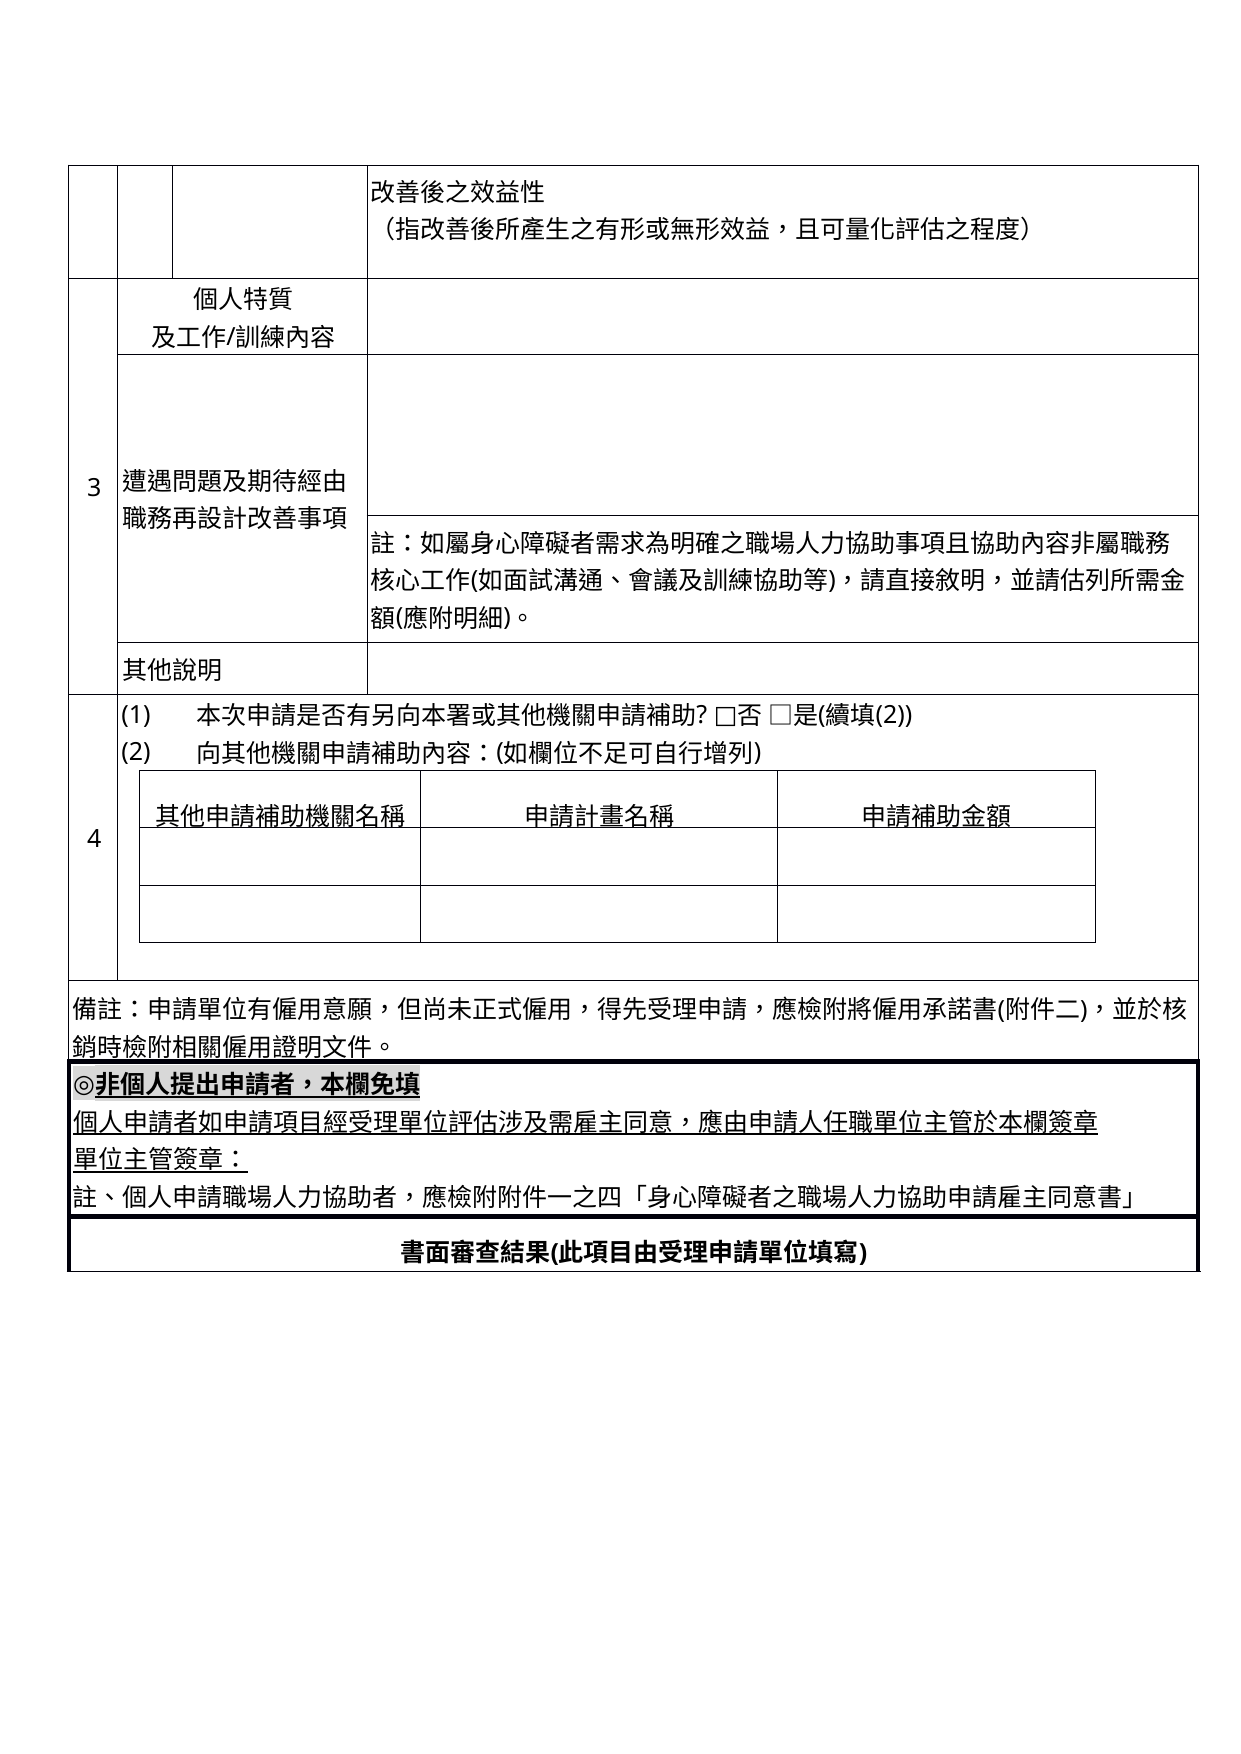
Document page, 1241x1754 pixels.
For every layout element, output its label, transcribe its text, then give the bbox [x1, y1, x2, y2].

table_cell [118, 166, 172, 278]
table_cell [173, 166, 367, 278]
table_cell [421, 886, 777, 942]
table_cell [140, 828, 420, 884]
table_cell 書面審查結果(此項目由受理申請單位填寫) [71, 1219, 1196, 1271]
table_cell 註：如屬身心障礙者需求為明確之職場人力協助事項且協助內容非屬職務核心工作(如面試溝通、會議及訓練協助等)，請直接敘明，並請估列所需金額(應附明細)。 [368, 516, 1198, 642]
table_cell 3 [69, 279, 117, 694]
table_cell 備註：申請單位有僱用意願，但尚未正式僱用，得先受理申請，應檢附將僱用承諾書(附件二)，並於核銷時檢附相關僱用證明文件。 [69, 981, 1198, 1059]
table_cell [368, 355, 1198, 515]
table_cell ◎非個人提出申請者，本欄免填 個人申請者如申請項目經受理單位評估涉及需雇主同意，應由申請人任職單位主管於本欄簽章 單位主管簽章： 註、個人申請職場人力協助者，應檢附附件一之四「身心障礙者之職場人力協助申請雇主同意書」 [71, 1064, 1196, 1214]
table_cell [368, 643, 1198, 694]
table_header 其他申請補助機關名稱 [140, 771, 420, 827]
table_cell [368, 279, 1198, 354]
table_cell 個人特質 及工作/訓練內容 [118, 279, 367, 354]
table_cell [140, 886, 420, 942]
table_cell 其他說明 [118, 643, 367, 694]
table_cell 本次申請是否有另向本署或其他機關申請補助? □否 □是(續填(2)) 向其他機關申請補助內容：(如欄位不足可自行增列) [118, 695, 1198, 980]
table_cell [778, 886, 1095, 942]
table_cell [778, 828, 1095, 884]
table_cell [421, 828, 777, 884]
table_cell 改善後之效益性 （指改善後所產生之有形或無形效益，且可量化評估之程度） [368, 166, 1198, 278]
table_header 申請計畫名稱 [421, 771, 777, 827]
table_cell [69, 166, 117, 278]
table_header 申請補助金額 [778, 771, 1095, 827]
table_cell 4 [69, 695, 117, 980]
table_cell 遭遇問題及期待經由職務再設計改善事項 [118, 355, 367, 642]
